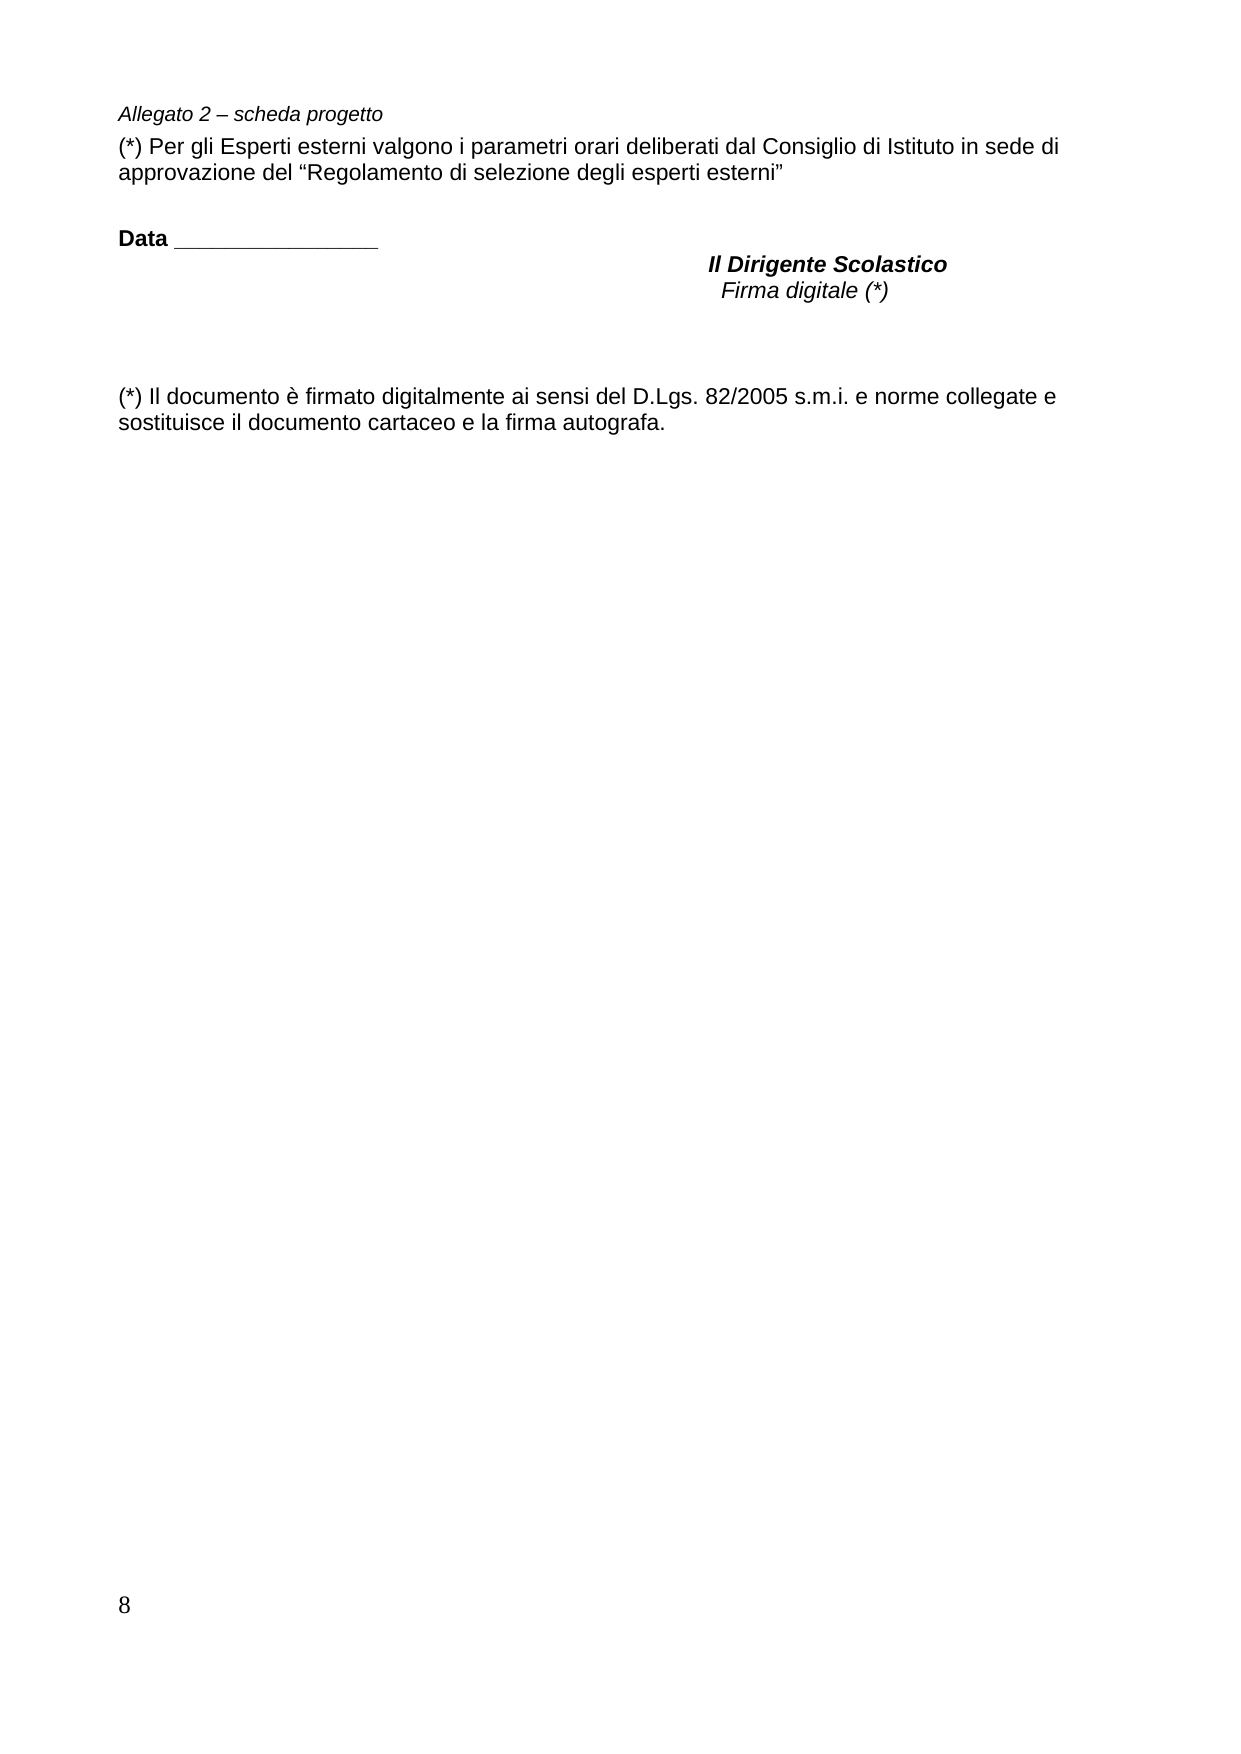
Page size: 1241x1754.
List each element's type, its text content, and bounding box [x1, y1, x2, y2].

text (*) Per gli Esperti esterni valgono i parametri orari deliberati dal Consiglio di Istituto in sede di approvazione del “Regolamento di selezione degli esperti esterni” [118, 133, 1122, 186]
text Firma digitale (*) [634, 277, 1122, 303]
text Il Dirigente Scolastico [634, 251, 1122, 277]
text (*) Il documento è firmato digitalmente ai sensi del D.Lgs. 82/2005 s.m.i. e norme collegate e sostituisce il documento cartaceo e la firma autografa. [118, 383, 1122, 435]
text Data ________________ [118, 224, 1122, 251]
